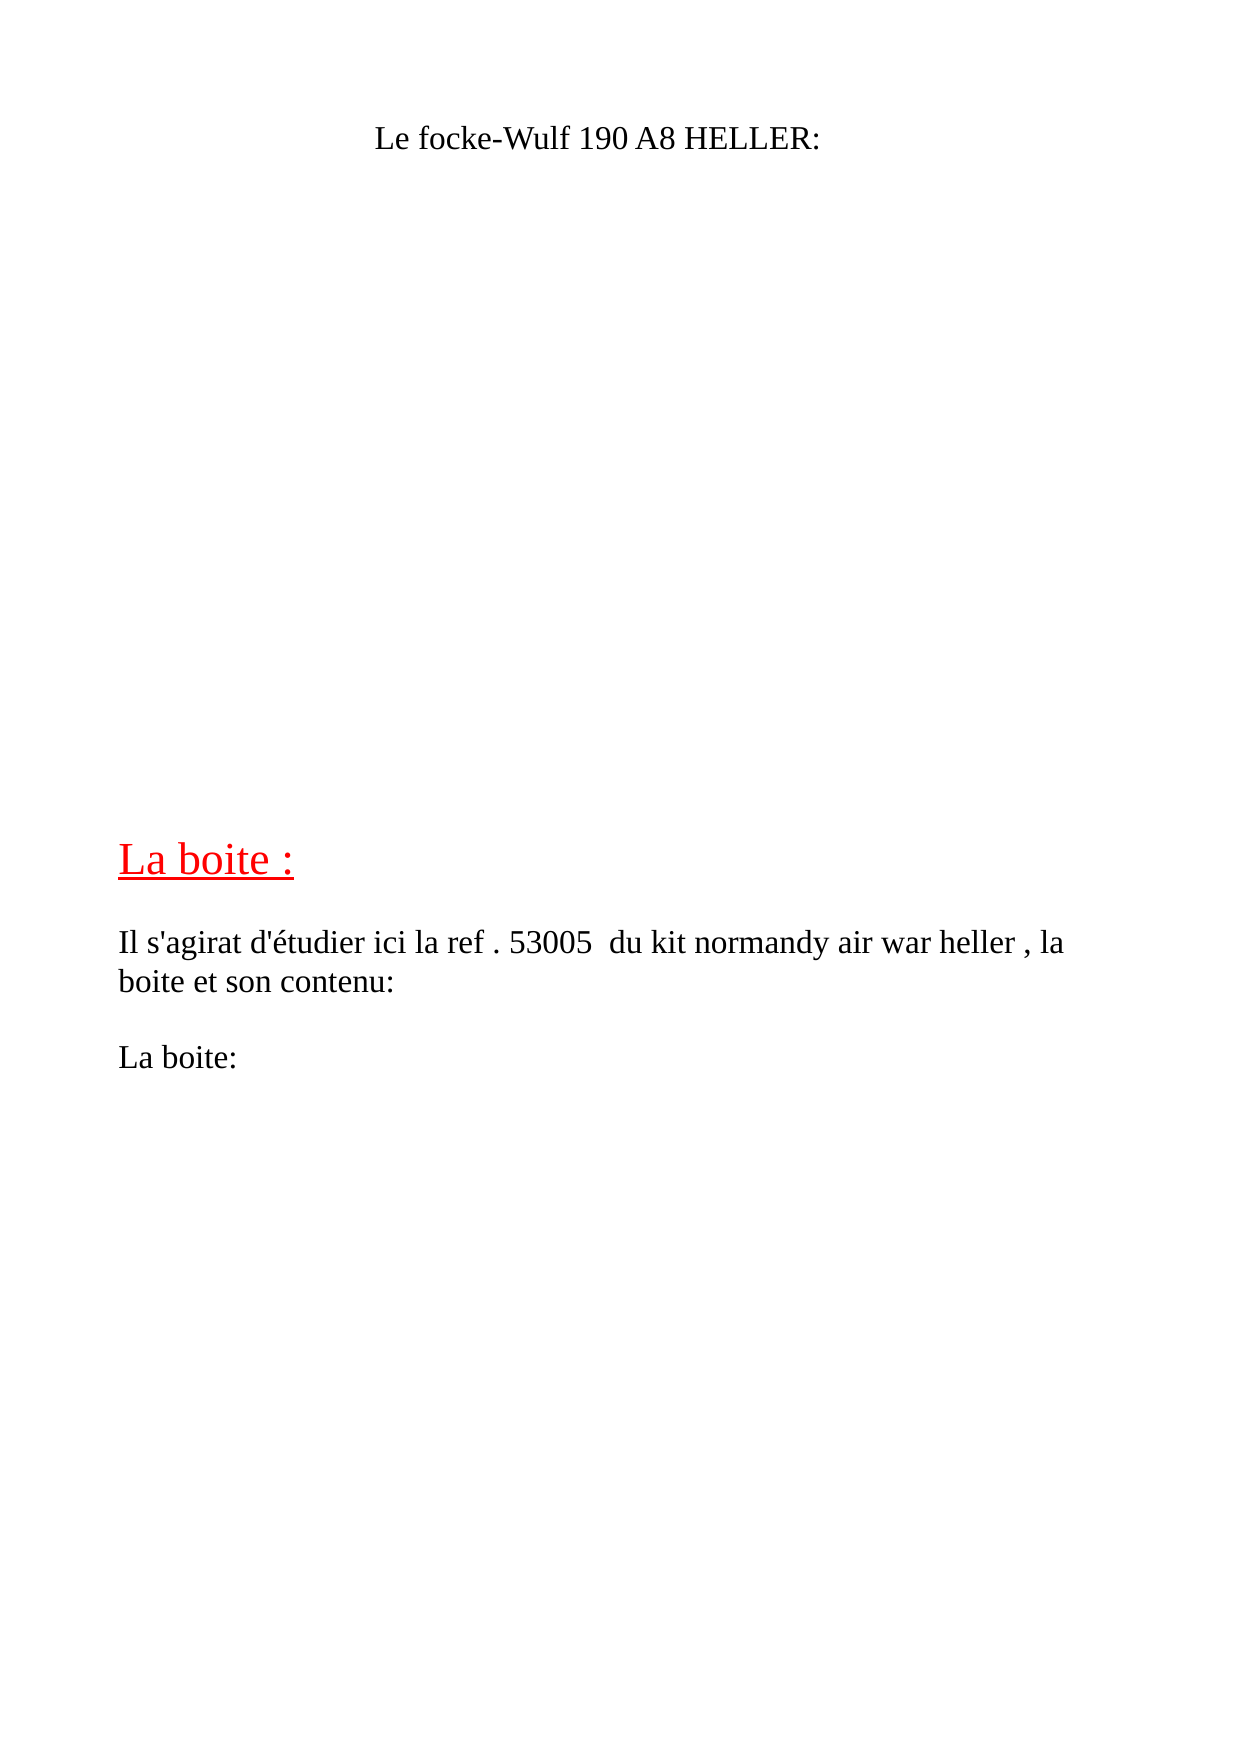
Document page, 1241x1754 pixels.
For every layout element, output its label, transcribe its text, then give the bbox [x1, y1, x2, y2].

text La boite : [118, 832, 1122, 884]
text La boite: [118, 1038, 1122, 1076]
text Le focke-Wulf 190 A8 HELLER: [118, 118, 1122, 156]
text Il s'agirat d'étudier ici la ref . 53005 du kit normandy air war heller , la boite et son contenu: [118, 923, 1122, 999]
